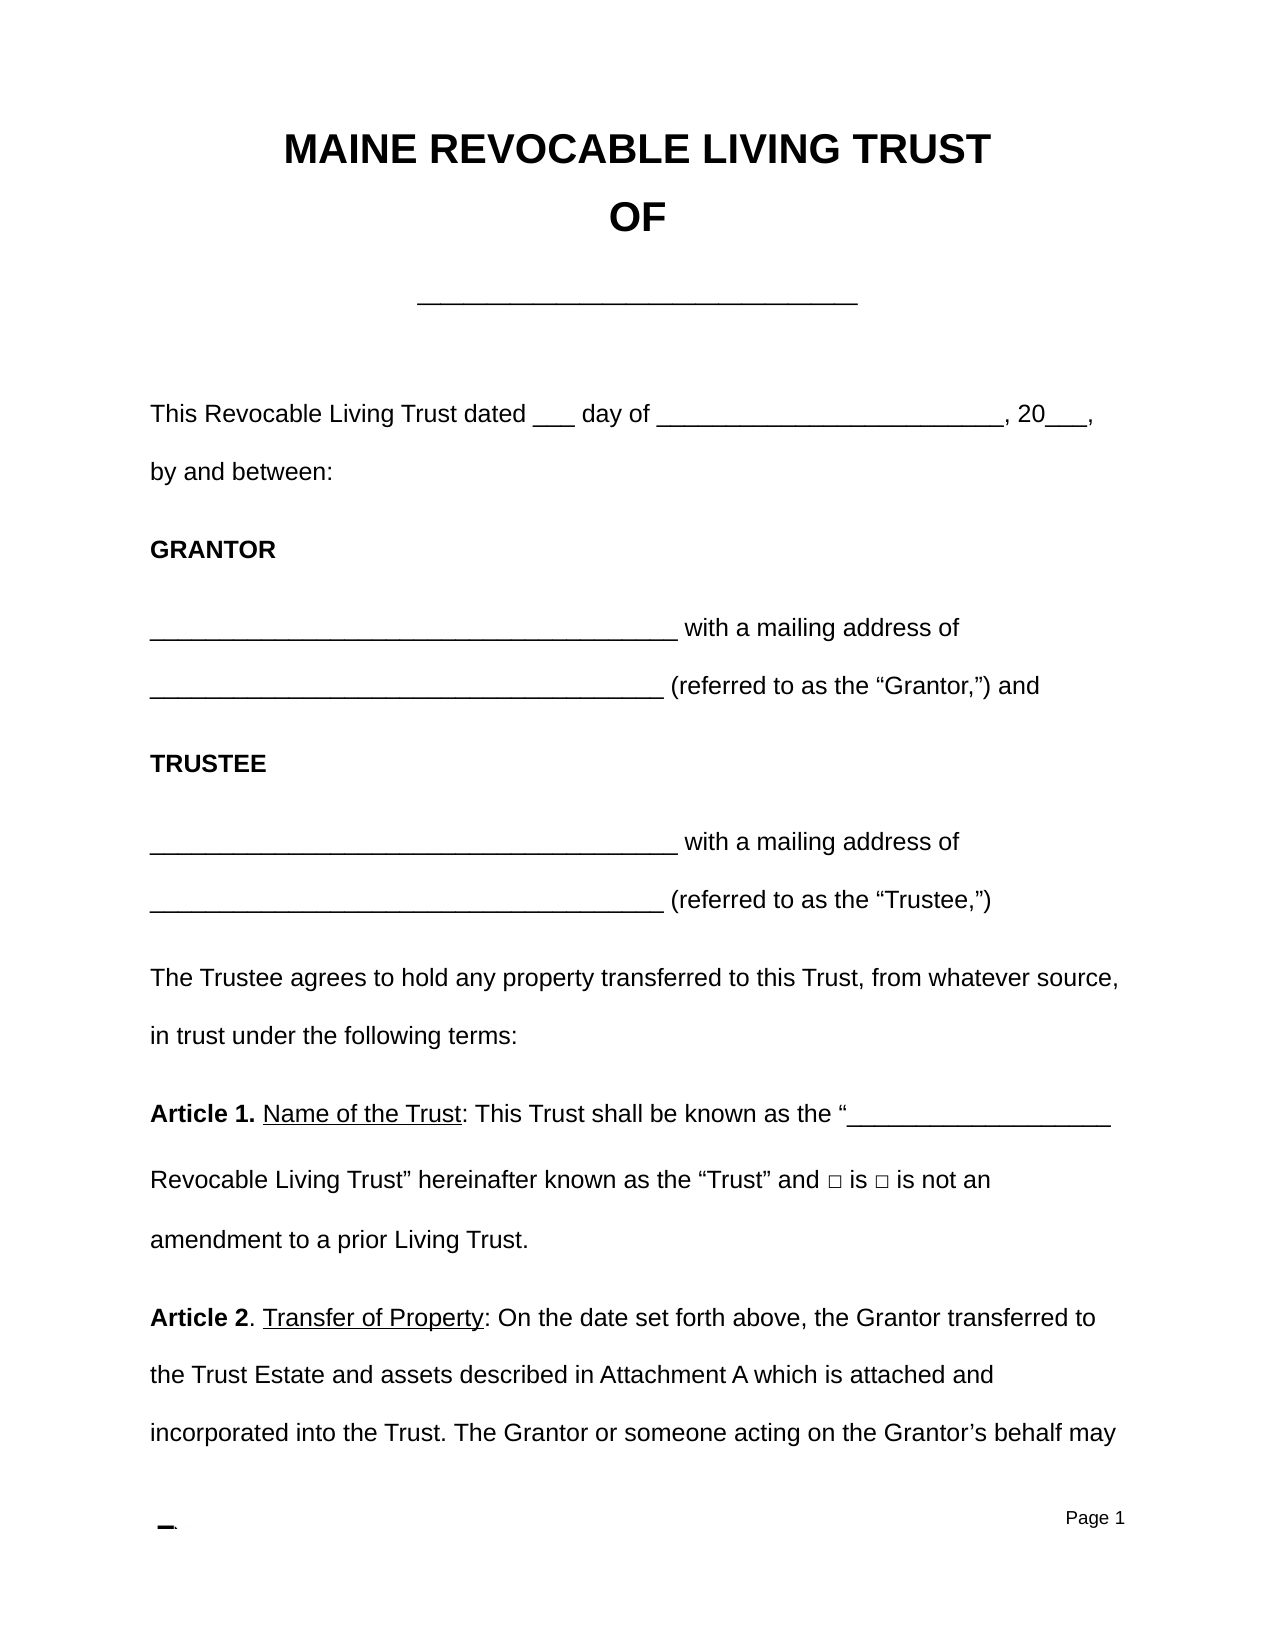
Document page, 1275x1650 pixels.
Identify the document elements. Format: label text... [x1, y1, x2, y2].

text ______________________________________ with a mailing address of _____________________________________ (referred to as the “Grantor,”) and [150, 613, 1125, 699]
text The Trustee agrees to hold any property transferred to this Trust, from whatever source, in trust under the following terms: [150, 963, 1125, 1049]
text ___________________ [150, 261, 1125, 309]
subtitle GRANTOR [150, 535, 1125, 563]
subtitle TRUSTEE [150, 749, 1125, 778]
text ______________________________________ with a mailing address of _____________________________________ (referred to as the “Trustee,”) [150, 827, 1125, 913]
subtitle MAINE REVOCABLE LIVING TRUST [150, 124, 1125, 172]
text Article 1. Name of the Trust: This Trust shall be known as the “___________________ Revocable Living Trust” hereinafter known as the “Trust” and ☐ is ☐ is not an amendment to a prior Living Trust. [150, 1099, 1125, 1253]
text OF [150, 193, 1125, 241]
text Article 2. Transfer of Property: On the date set forth above, the Grantor transferred to the Trust Estate and assets described in Attachment A which is attached and incorporated into the Trust. The Grantor or someone acting on the Grantor’s behalf may [150, 1303, 1125, 1447]
text This Revocable Living Trust dated ___ day of _________________________, 20___, by and between: [150, 399, 1125, 485]
